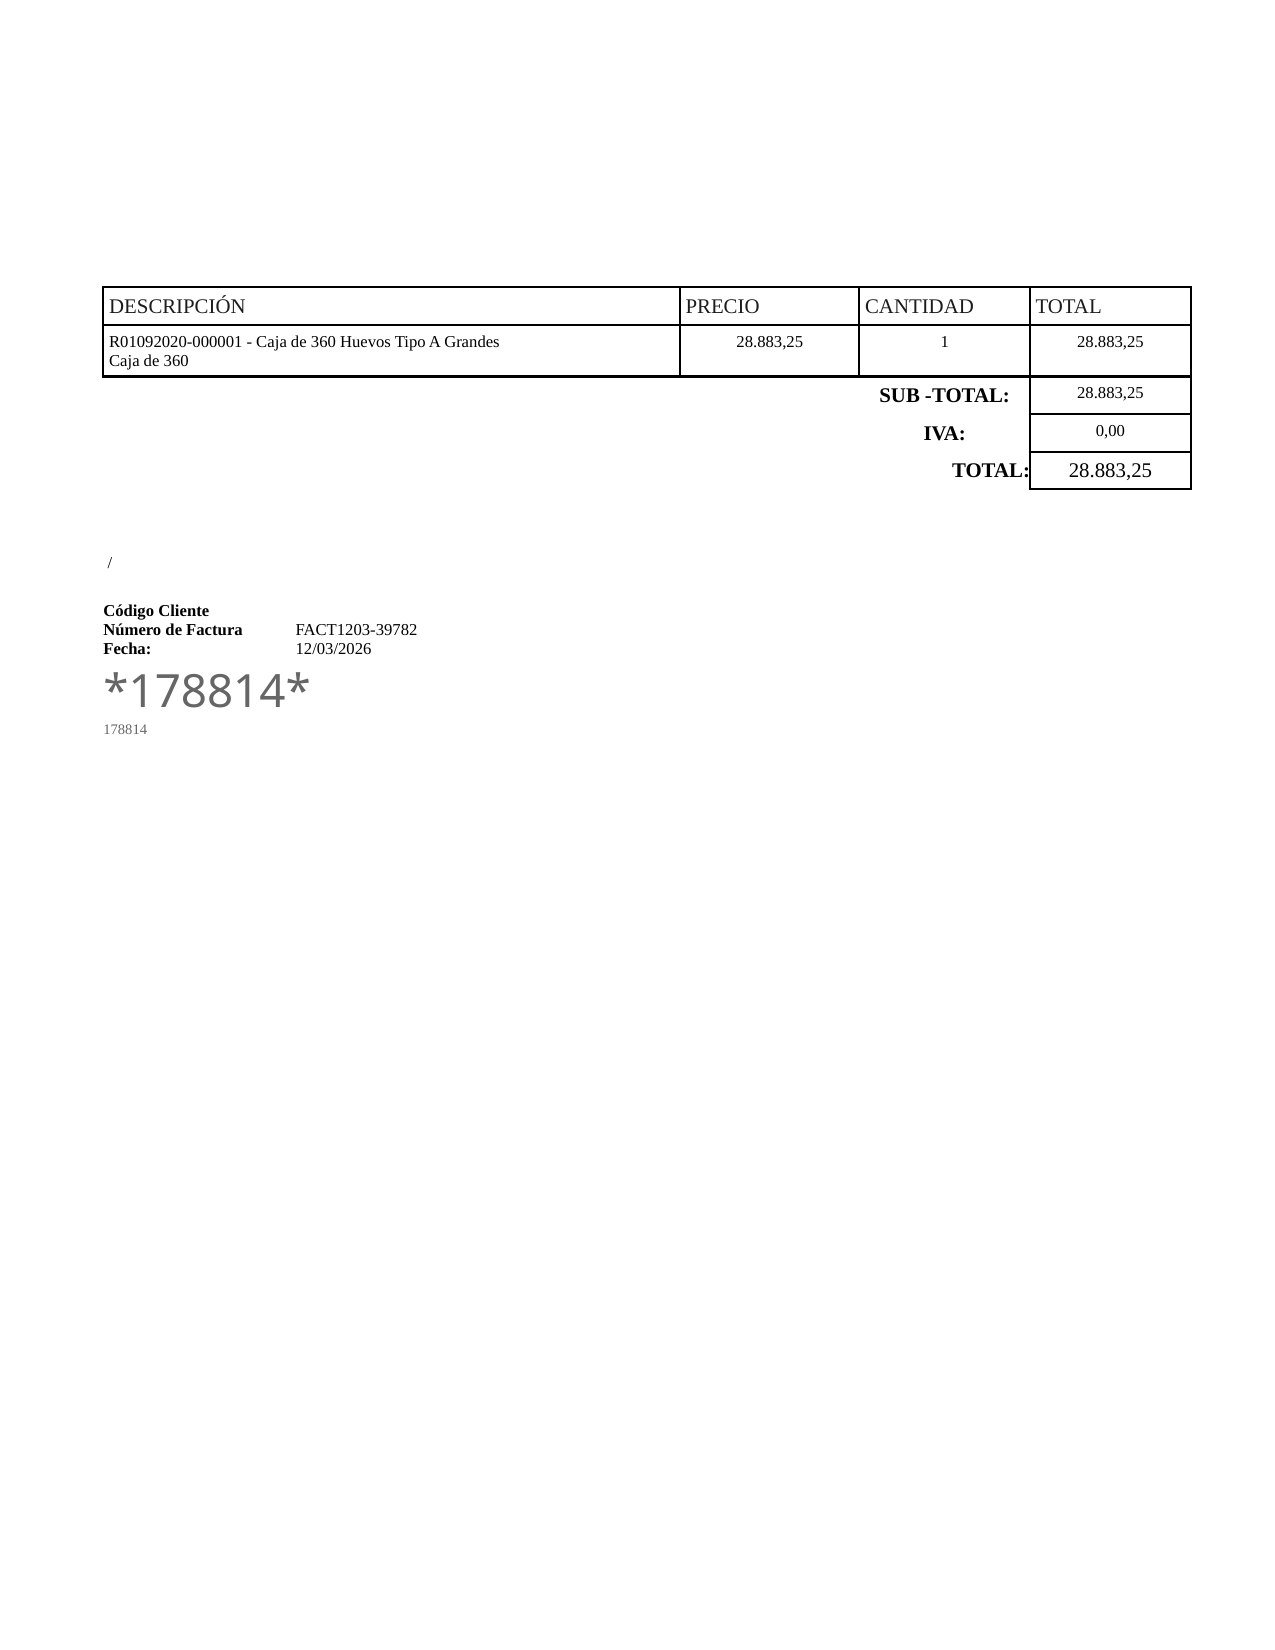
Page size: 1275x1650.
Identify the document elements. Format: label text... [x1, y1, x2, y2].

table_cell / [103, 553, 858, 572]
table_cell Número de Factura [103, 620, 295, 639]
table_cell 0,00 [1031, 415, 1190, 451]
table_cell IVA: [859, 413, 1029, 451]
table_cell [103, 378, 859, 488]
table_header CANTIDAD [860, 288, 1029, 323]
table_cell 12/03/2026 [295, 639, 517, 658]
table_header [103, 490, 858, 514]
text *178814* [103, 658, 1137, 721]
table_cell SUB -TOTAL: [859, 378, 1029, 413]
table_cell Fecha: [103, 639, 295, 658]
table_cell 28.883,25 [1031, 378, 1190, 413]
table_cell FACT1203-39782 [295, 620, 517, 639]
table_header TOTAL [1031, 288, 1190, 323]
table_cell 1 [860, 326, 1029, 375]
table_cell R01092020-000001 - Caja de 360 Huevos Tipo A Grandes Caja de 360 [104, 326, 679, 375]
table_cell [103, 534, 858, 553]
table_cell 28.883,25 [681, 326, 858, 375]
table_cell TOTAL: [859, 451, 1029, 488]
table_cell [103, 514, 858, 533]
table_cell 28.883,25 [1031, 453, 1190, 488]
text 178814 [103, 721, 1137, 737]
table_header Código Cliente [103, 601, 295, 620]
table_header DESCRIPCIÓN [104, 288, 679, 323]
table_header PRECIO [681, 288, 858, 323]
table_cell 28.883,25 [1031, 326, 1190, 375]
table_header [295, 601, 517, 620]
